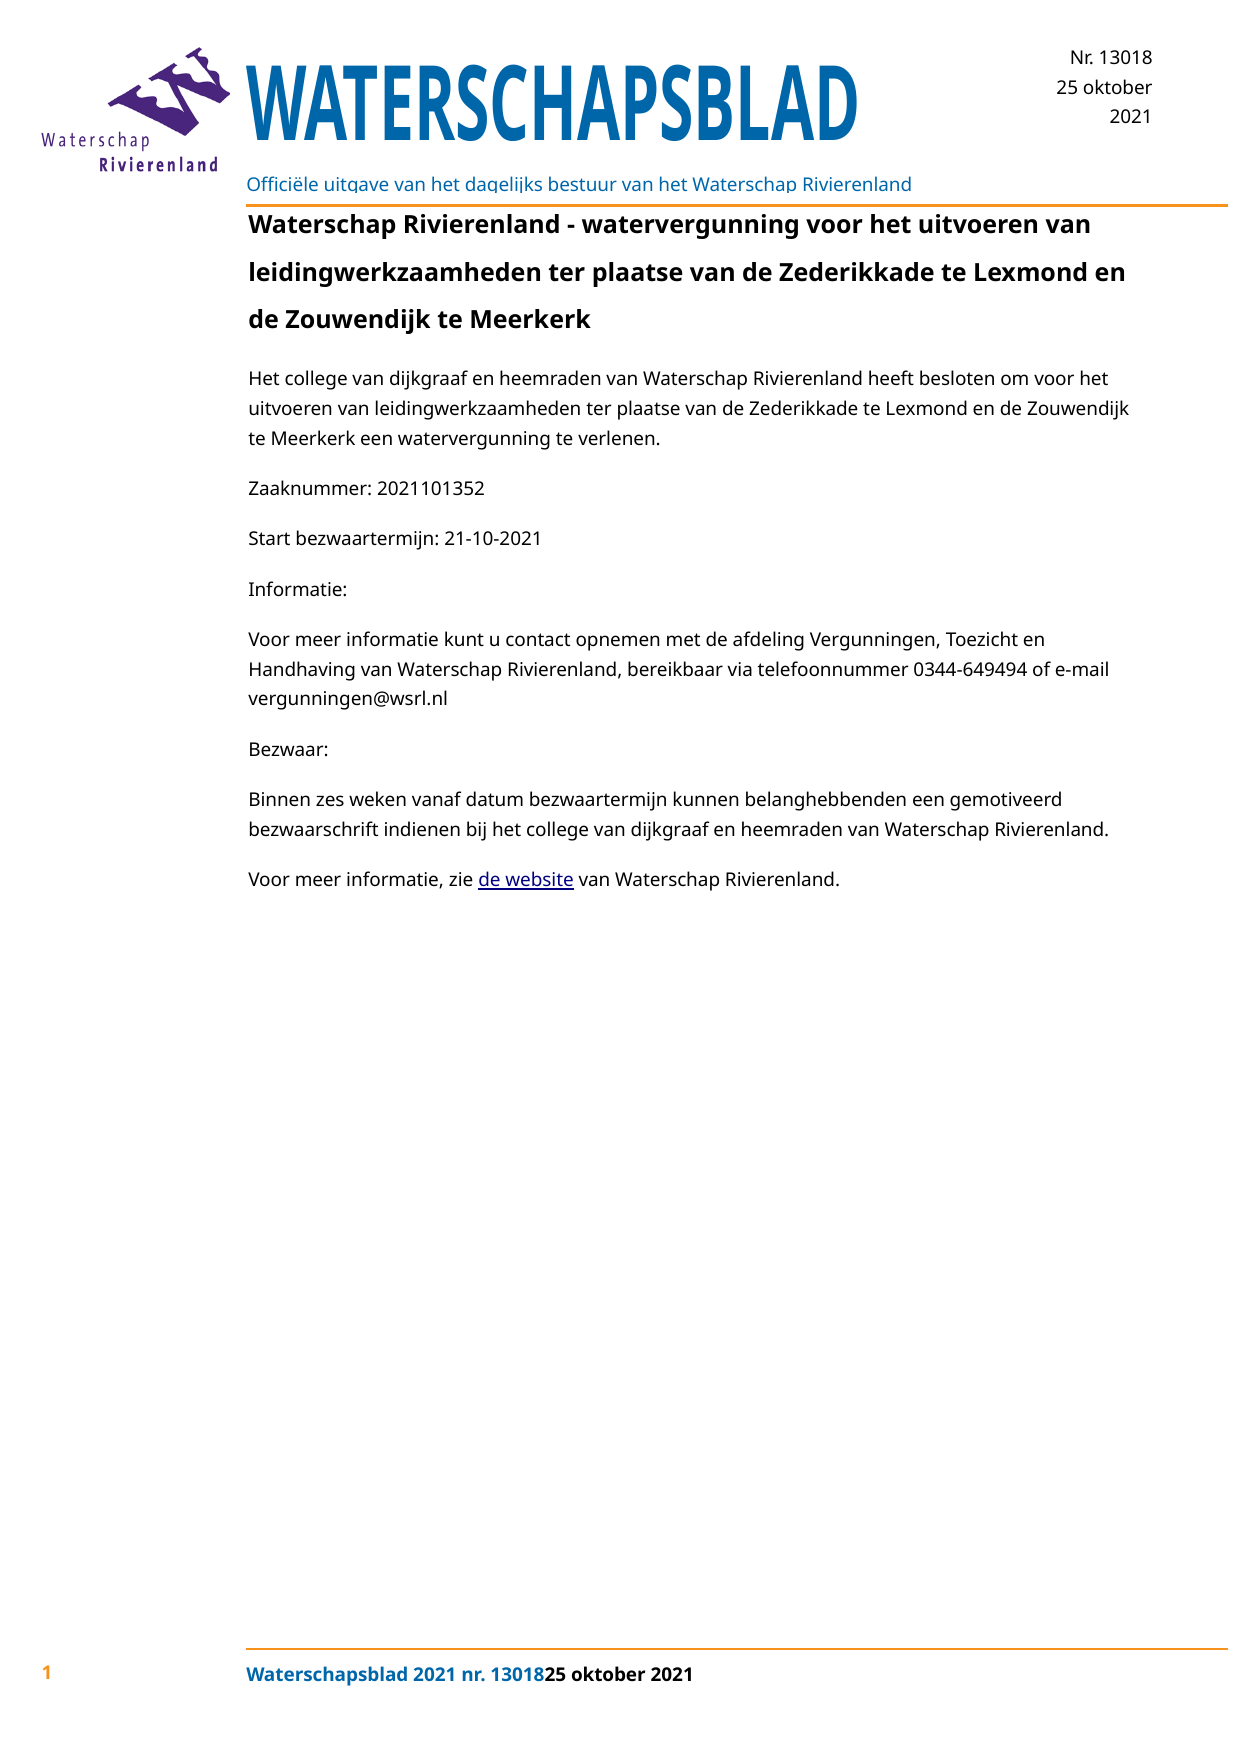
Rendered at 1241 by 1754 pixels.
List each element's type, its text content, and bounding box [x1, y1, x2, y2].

text Het college van dijkgraaf en heemraden van Waterschap Rivierenland heeft besloten om voor het uitvoeren van leidingwerkzaamheden ter plaatse van de Zederikkade te Lexmond en de Zouwendijk te Meerkerk een watervergunning te verlenen. [248, 366, 1152, 450]
text Binnen zes weken vanaf datum bezwaartermijn kunnen belanghebbenden een gemotiveerd bezwaarschrift indienen bij het college van dijkgraaf en heemraden van Waterschap Rivierenland. [248, 786, 1152, 842]
text Waterschap Rivierenland - watervergunning voor het uitvoeren van leidingwerkzaamheden ter plaatse van de Zederikkade te Lexmond en de Zouwendijk te Meerkerk [248, 207, 1152, 336]
text Voor meer informatie, zie de website van Waterschap Rivierenland. [248, 866, 1152, 892]
text Start bezwaartermijn: 21-10-2021 [248, 526, 1152, 551]
text Informatie: [248, 576, 1152, 602]
text Bezwaar: [248, 736, 1152, 762]
text Voor meer informatie kunt u contact opnemen met de afdeling Vergunningen, Toezicht en Handhaving van Waterschap Rivierenland, bereikbaar via telefoonnummer 0344-649494 of e-mail vergunningen@wsrl.nl [248, 626, 1152, 711]
picture [41, 47, 231, 172]
text Zaaknummer: 2021101352 [248, 475, 1152, 501]
